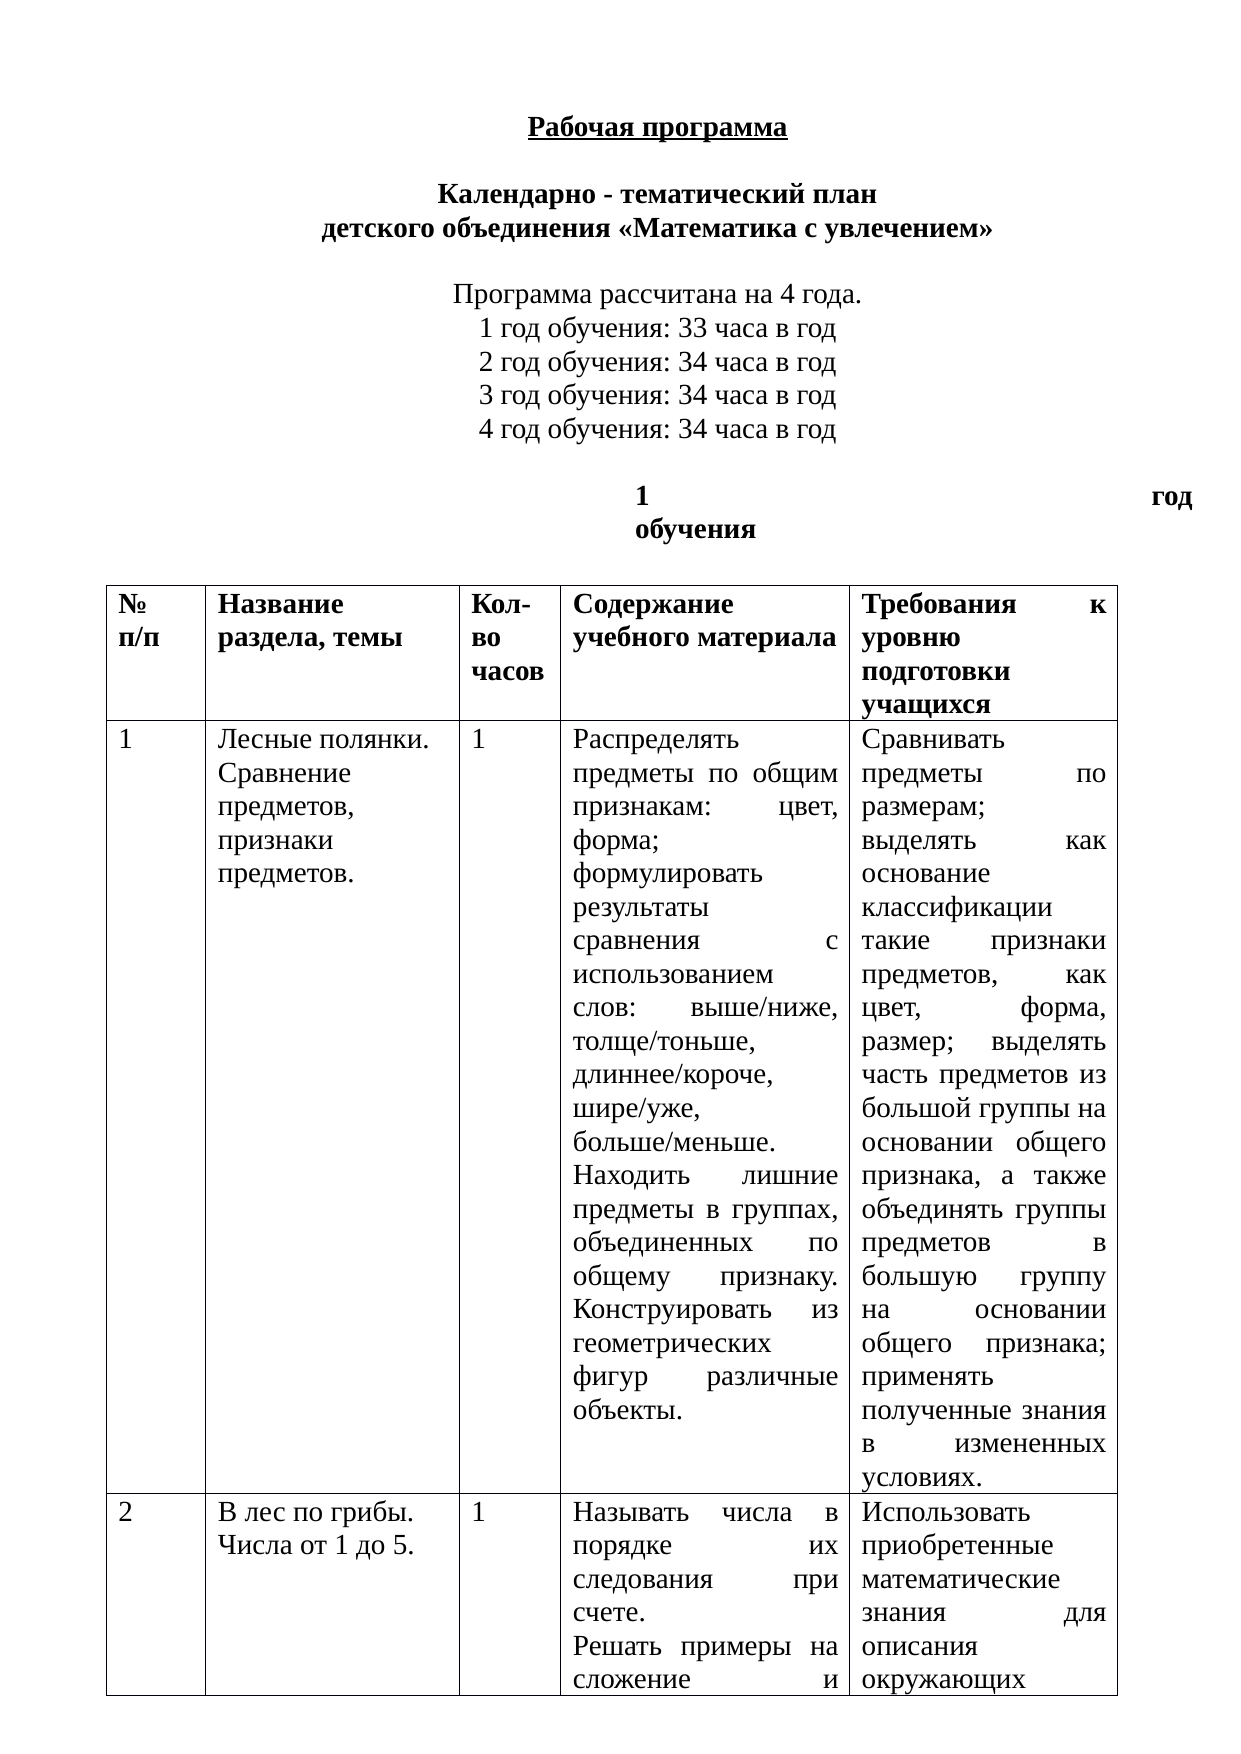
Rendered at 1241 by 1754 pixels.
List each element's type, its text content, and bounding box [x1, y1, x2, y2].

table_header Название раздела, темы [206, 586, 459, 720]
text 2 год обучения: 34 часа в год [118, 344, 1197, 377]
table_cell 1 [460, 721, 560, 1493]
text Программа рассчитана на 4 года. [118, 277, 1197, 310]
table_cell Сравнивать предметы по размерам; выделять как основание классификации такие признаки предметов, как цвет, форма, размер; выделять часть предметов из большой группы на основании общего признака, а также объединять группы предметов в большую группу на основании общего признака; применять полученные знания в измененных условиях. [850, 721, 1117, 1493]
table_header Кол-во часов [460, 586, 560, 720]
table_cell Распределять предметы по общим признакам: цвет, форма; формулировать результаты сравнения с использованием слов: выше/ниже, толще/тоньше, длиннее/короче, шире/уже, больше/меньше. Находить лишние предметы в группах, объединенных по общему признаку. Конструировать из геометрических фигур различные объекты. [561, 721, 849, 1493]
table_cell [107, 721, 205, 1493]
text детского объединения «Математика с увлечением» [118, 210, 1197, 243]
text 1 год обучения: 33 часа в год [118, 310, 1197, 344]
table_cell [107, 1494, 205, 1695]
text Календарно - тематический план [118, 176, 1197, 210]
list год обучения [635, 478, 1197, 545]
table_cell Использовать приобретенные математические знания для описания окружающих [850, 1494, 1117, 1695]
table_cell В лес по грибы. Числа от 1 до 5. [206, 1494, 459, 1695]
table_cell Называть числа в порядке их следования при счете. Решать примеры на сложение и [561, 1494, 849, 1695]
table_cell 1 [460, 1494, 560, 1695]
table_cell Лесные полянки. Сравнение предметов, признаки предметов. [206, 721, 459, 1493]
text Рабочая программа [118, 109, 1197, 143]
text 4 год обучения: 34 часа в год [118, 411, 1197, 444]
table_header Требования к уровню подготовки учащихся [850, 586, 1117, 720]
table_header № п/п [107, 586, 205, 720]
table_header Содержание учебного материала [561, 586, 849, 720]
text 3 год обучения: 34 часа в год [118, 377, 1197, 411]
